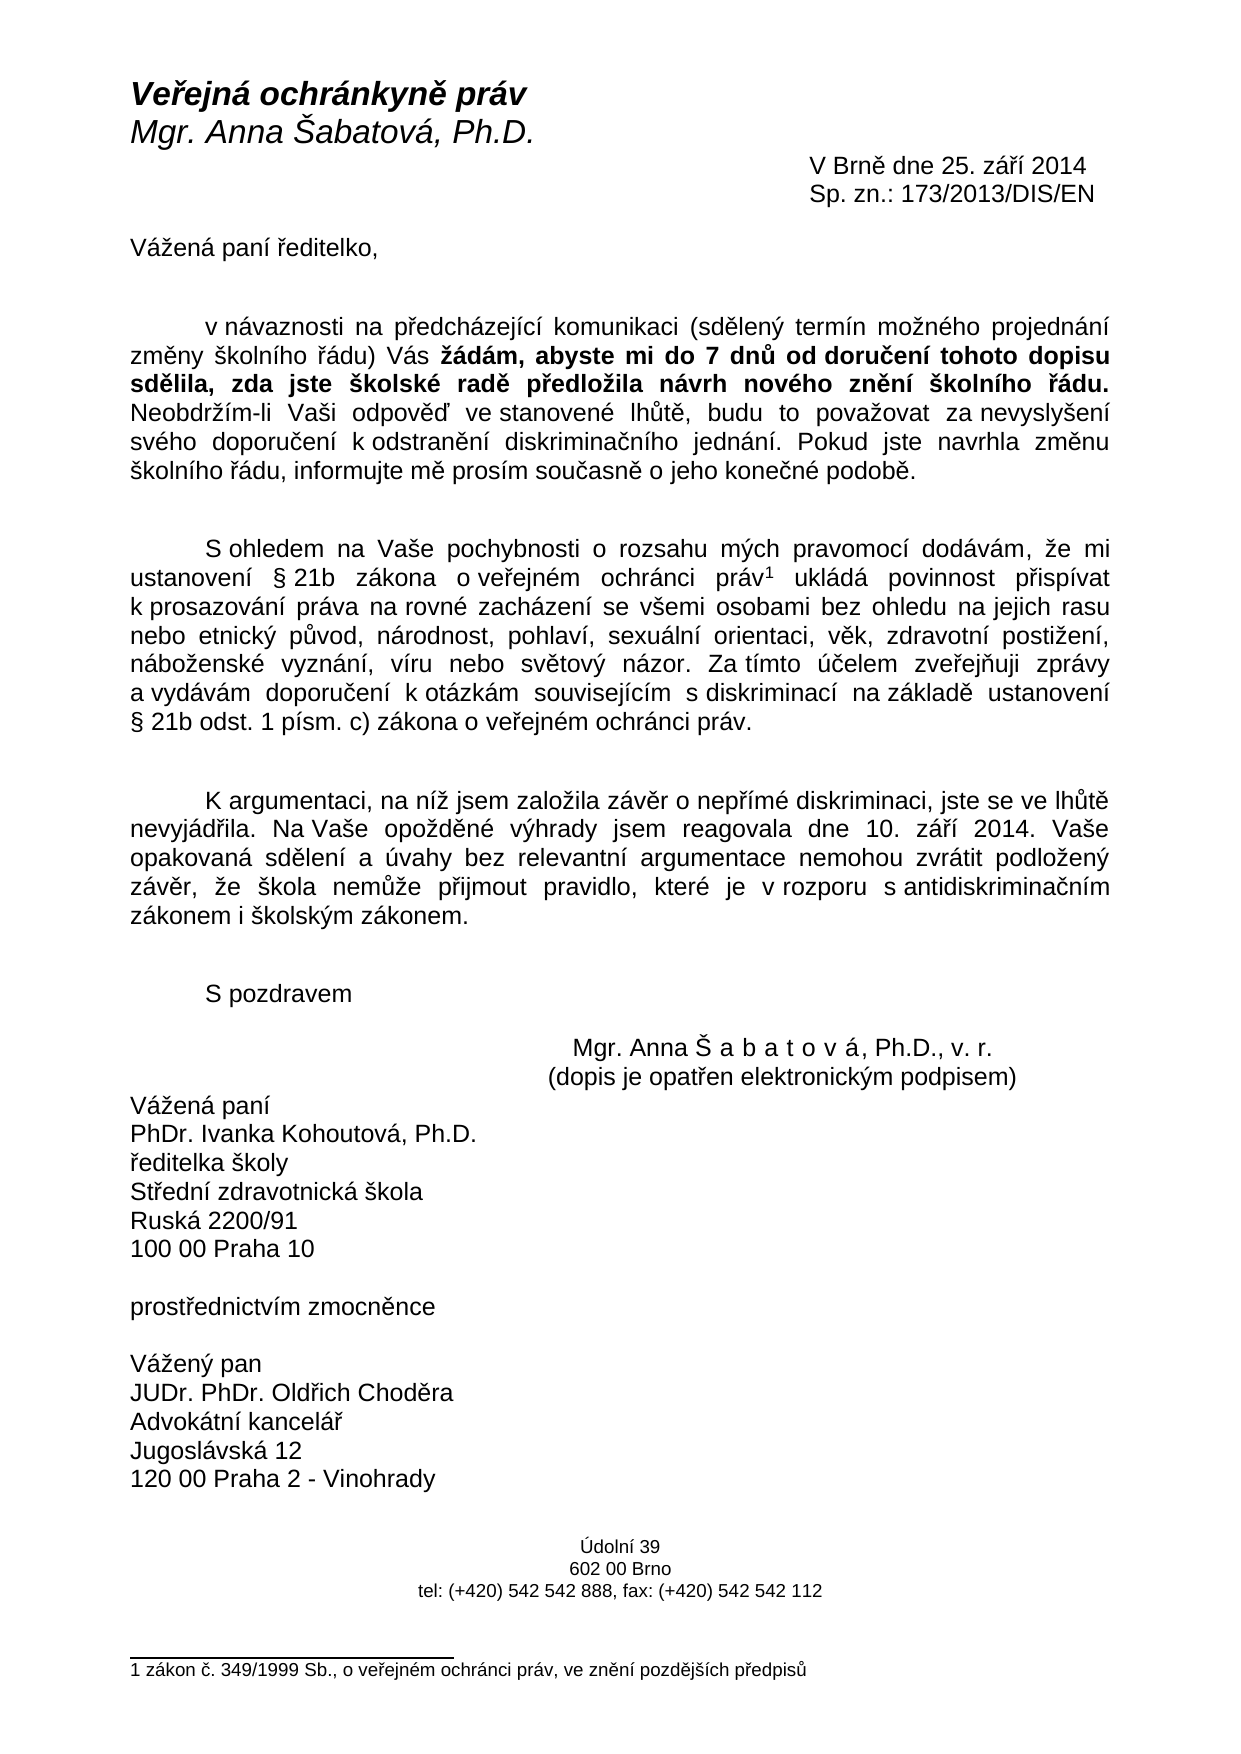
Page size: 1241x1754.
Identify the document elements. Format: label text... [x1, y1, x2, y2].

text PhDr. Ivanka Kohoutová, Ph.D. [130, 1119, 1110, 1148]
text Vážený pan [130, 1349, 1110, 1378]
text K argumentaci, na níž jsem založila závěr o nepřímé diskriminaci, jste se ve lhůtě nevyjádřila. Na Vaše opožděné výhrady jsem reagovala dne 10. září 2014. Vaše opakovaná sdělení a úvahy bez relevantní argumentace nemohou zvrátit podložený závěr, že škola nemůže přijmout pravidlo, které je v rozporu s antidiskriminačním zákonem i školským zákonem. [130, 786, 1110, 929]
text 100 00 Praha 10 [130, 1234, 1110, 1263]
text Mgr. Anna Šabatová, Ph.D., v. r. [455, 1033, 1110, 1062]
text S pozdravem [130, 979, 1110, 1008]
text Advokátní kancelář [130, 1407, 1110, 1436]
text prostřednictvím zmocněnce [130, 1292, 1110, 1321]
text V Brně dne 25. září 2014 [809, 151, 1110, 179]
text 602 00 Brno [130, 1558, 1110, 1579]
text S ohledem na Vaše pochybnosti o rozsahu mých pravomocí dodávám, že mi ustanovení § 21b zákona o veřejném ochránci práv ukládá povinnost přispívat k prosazování práva na rovné zacházení se všemi osobami bez ohledu na jejich rasu nebo etnický původ, národnost, pohlaví, sexuální orientaci, věk, zdravotní postižení, náboženské vyznání, víru nebo světový názor. Za tímto účelem zveřejňuji zprávy a vydávám doporučení k otázkám souvisejícím s diskriminací na základě ustanovení § 21b odst. 1 písm. c) zákona o veřejném ochránci práv. [130, 534, 1110, 736]
text v návaznosti na předcházející komunikaci (sdělený termín možného projednání změny školního řádu) Vás žádám, abyste mi do 7 dnů od doručení tohoto dopisu sdělila, zda jste školské radě předložila návrh nového znění školního řádu. Neobdržím-li Vaši odpověď ve stanovené lhůtě, budu to považovat za nevyslyšení svého doporučení k odstranění diskriminačního jednání. Pokud jste navrhla změnu školního řádu, informujte mě prosím současně o jeho konečné podobě. [130, 312, 1110, 484]
text 120 00 Praha 2 - Vinohrady [130, 1464, 1110, 1493]
text ředitelka školy [130, 1148, 1110, 1177]
text (dopis je opatřen elektronickým podpisem) [455, 1062, 1110, 1091]
text Střední zdravotnická škola [130, 1177, 1110, 1206]
text JUDr. PhDr. Oldřich Choděra [130, 1378, 1110, 1407]
text Jugoslávská 12 [130, 1436, 1110, 1464]
text Údolní 39 [130, 1536, 1110, 1558]
text Veřejná ochránkyně práv [130, 74, 564, 112]
text zákon č. 349/1999 Sb., o veřejném ochránci práv, ve znění pozdějších předpisů [130, 1658, 1110, 1680]
text Vážená paní ředitelko, [130, 233, 1110, 262]
text Sp. zn.: 173/2013/DIS/EN [809, 179, 1110, 208]
text Mgr. Anna Šabatová, Ph.D. [130, 112, 579, 151]
text Ruská 2200/91 [130, 1206, 1110, 1234]
text Vážená paní [130, 1091, 1110, 1119]
text tel: (+420) 542 542 888, fax: (+420) 542 542 112 [130, 1579, 1110, 1601]
